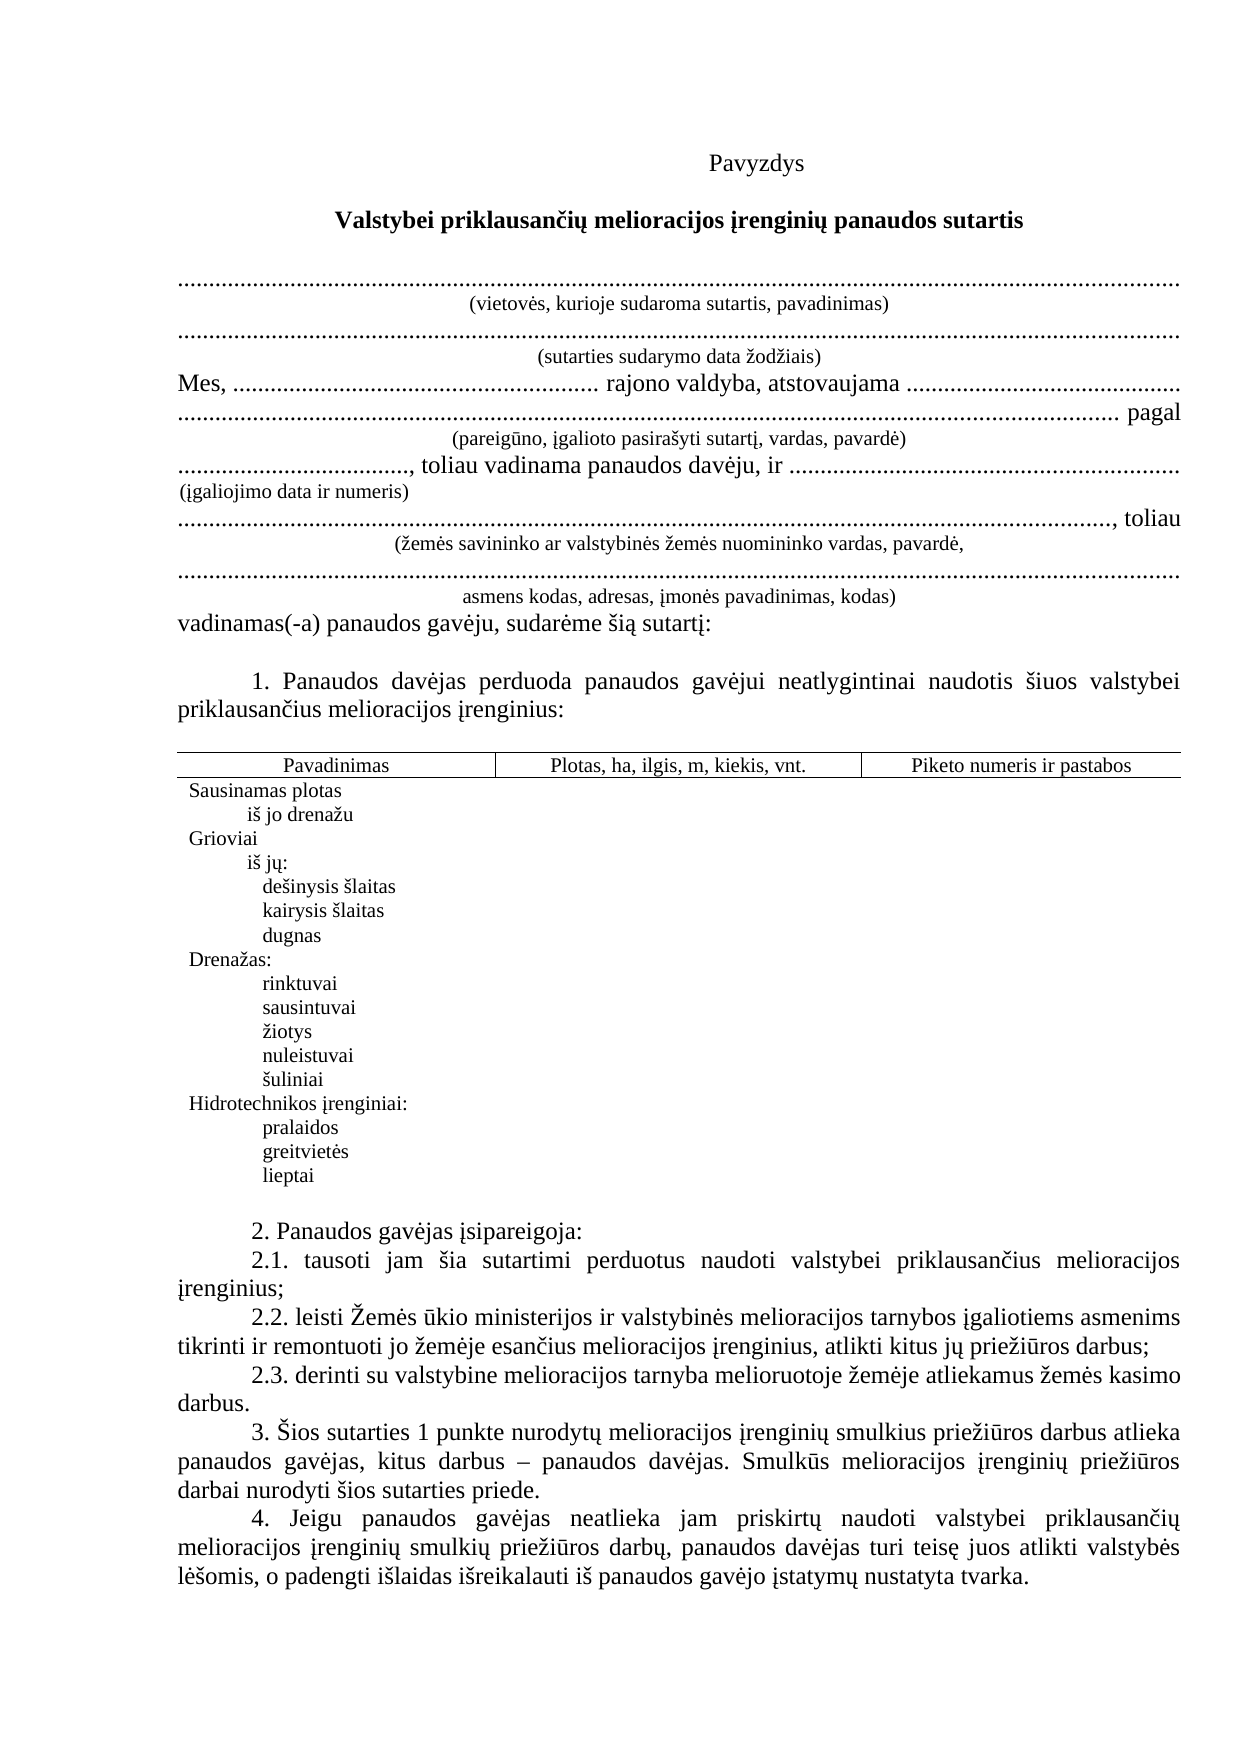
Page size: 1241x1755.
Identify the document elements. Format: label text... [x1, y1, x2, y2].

text 2.3. derinti su valstybine melioracijos tarnyba melioruotoje žemėje atliekamus žemės kasimo darbus. [177, 1360, 1181, 1417]
table_cell [495, 1043, 862, 1067]
table_cell [862, 1043, 1181, 1067]
table_cell [495, 1067, 862, 1091]
text Pavyzdys [177, 148, 1181, 176]
table_cell [862, 947, 1181, 971]
text (įgaliojimo data ir numeris) [177, 478, 1181, 503]
table_cell [495, 899, 862, 922]
table_cell dugnas [177, 923, 495, 947]
table_cell rinktuvai [177, 971, 495, 995]
table_cell Hidrotechnikos įrenginiai: [177, 1091, 495, 1115]
text 4. Jeigu panaudos gavėjas neatlieka jam priskirtų naudoti valstybei priklausančių melioracijos įrenginių smulkių priežiūros darbų, panaudos davėjas turi teisę juos atlikti valstybės lėšomis, o padengti išlaidas išreikalauti iš panaudos gavėjo įstatymų nustatyta tvarka. [177, 1503, 1181, 1590]
table_cell [862, 923, 1181, 947]
table_cell [495, 826, 862, 850]
table_cell [862, 850, 1181, 874]
text (žemės savininko ar valstybinės žemės nuomininko vardas, pavardė, [177, 531, 1181, 555]
table_header Piketo numeris ir pastabos [862, 753, 1181, 777]
table_cell [862, 1091, 1181, 1115]
table_cell Drenažas: [177, 947, 495, 971]
text ....................................., toliau vadinama panaudos davėju, ir [177, 450, 1181, 478]
table_header Pavadinimas [177, 753, 495, 777]
table_cell greitvietės [177, 1139, 495, 1163]
table_cell [495, 1163, 862, 1187]
table_cell dešinysis šlaitas [177, 874, 495, 898]
table_cell žiotys [177, 1019, 495, 1043]
table_cell iš jų: [177, 850, 495, 874]
table_cell Sausinamas plotas [177, 778, 495, 802]
table_cell [495, 1091, 862, 1115]
text 2.1. tausoti jam šia sutartimi perduotus naudoti valstybei priklausančius melioracijos įrenginius; [177, 1245, 1181, 1302]
text (vietovės, kurioje sudaroma sutartis, pavadinimas) [177, 291, 1181, 315]
table_cell [495, 971, 862, 995]
table_cell lieptai [177, 1163, 495, 1187]
text (pareigūno, įgalioto pasirašyti sutartį, vardas, pavardė) [177, 426, 1181, 450]
text 3. Šios sutarties 1 punkte nurodytų melioracijos įrenginių smulkius priežiūros darbus atlieka panaudos gavėjas, kitus darbus – panaudos davėjas. Smulkūs melioracijos įrenginių priežiūros darbai nurodyti šios sutarties priede. [177, 1417, 1181, 1503]
table_cell šuliniai [177, 1067, 495, 1091]
table_cell [495, 1139, 862, 1163]
text Mes, rajono valdyba, atstovaujama ............................................ [177, 368, 1181, 397]
table_cell [862, 1115, 1181, 1139]
table_cell [862, 874, 1181, 898]
table_cell [862, 971, 1181, 995]
table_cell [862, 826, 1181, 850]
text 2. Panaudos gavėjas įsipareigoja: [177, 1216, 1181, 1245]
text (sutarties sudarymo data žodžiais) [177, 344, 1181, 368]
text 1. Panaudos davėjas perduoda panaudos gavėjui neatlygintinai naudotis šiuos valstybei priklausančius melioracijos įrenginius: [177, 666, 1181, 723]
text vadinamas(-a) panaudos gavėju, sudarėme šią sutartį: [177, 608, 1181, 637]
table_cell [862, 802, 1181, 826]
table_cell Grioviai [177, 826, 495, 850]
text asmens kodas, adresas, įmonės pavadinimas, kodas) [177, 584, 1181, 608]
table_cell [862, 1139, 1181, 1163]
table_cell [862, 1163, 1181, 1187]
table_cell [495, 802, 862, 826]
table_cell nuleistuvai [177, 1043, 495, 1067]
text 2.2. leisti Žemės ūkio ministerijos ir valstybinės melioracijos tarnybos įgaliotiems asmenims tikrinti ir remontuoti jo žemėje esančius melioracijos įrenginius, atlikti kitus jų priežiūros darbus; [177, 1302, 1181, 1360]
table_cell pralaidos [177, 1115, 495, 1139]
table_cell [495, 923, 862, 947]
table_header Plotas, ha, ilgis, m, kiekis, vnt. [496, 753, 861, 777]
text pagal [177, 397, 1181, 426]
table_cell [862, 899, 1181, 922]
text , toliau [177, 503, 1181, 531]
table_cell [495, 1115, 862, 1139]
table_cell [495, 874, 862, 898]
table_cell [495, 778, 862, 802]
table_cell [862, 1067, 1181, 1091]
text Valstybei priklausančių melioracijos įrenginių panaudos sutartis [177, 205, 1181, 234]
table_cell iš jo drenažu [177, 802, 495, 826]
table_cell [495, 1019, 862, 1043]
table_cell [862, 1019, 1181, 1043]
table_cell [495, 850, 862, 874]
table_cell [862, 995, 1181, 1019]
table_cell kairysis šlaitas [177, 899, 495, 922]
table_cell [495, 995, 862, 1019]
table_cell [862, 778, 1181, 802]
table_cell [495, 947, 862, 971]
table_cell sausintuvai [177, 995, 495, 1019]
